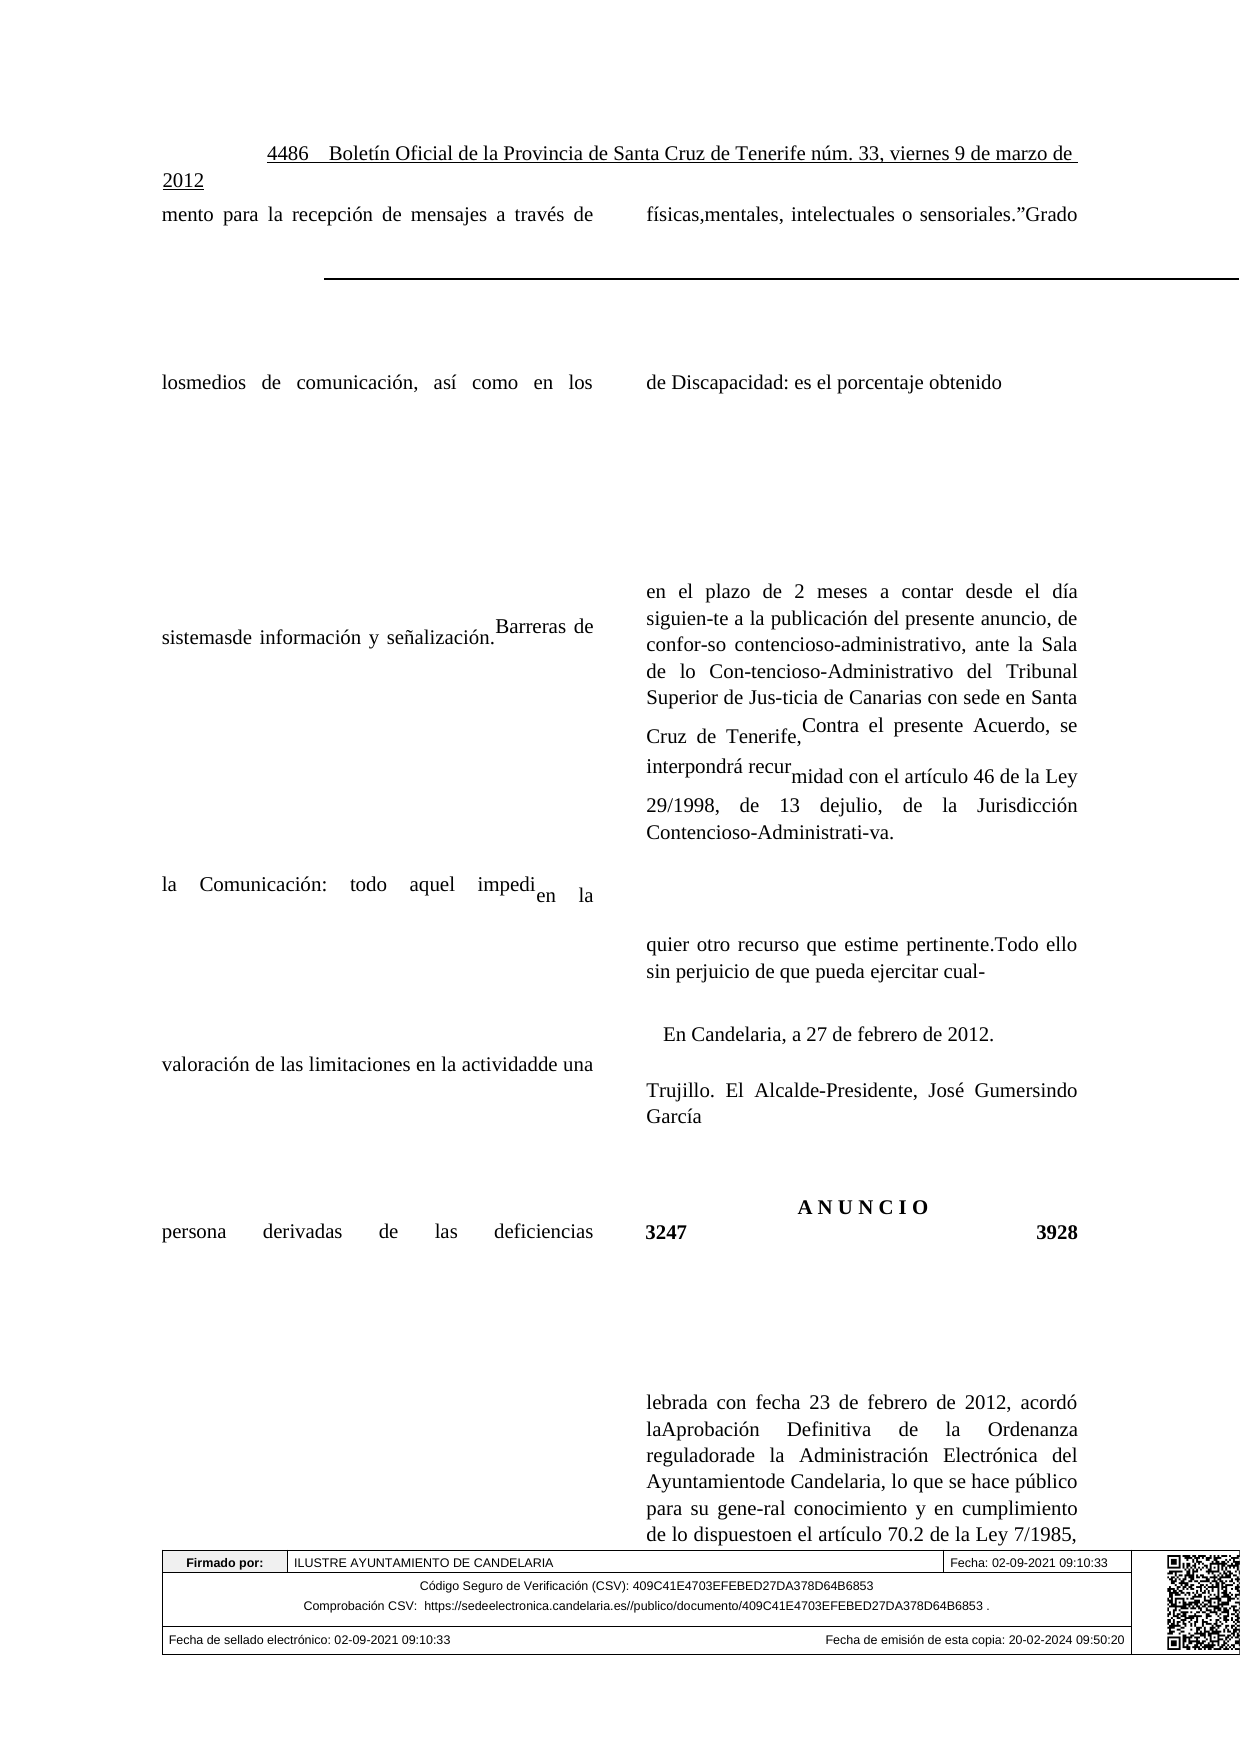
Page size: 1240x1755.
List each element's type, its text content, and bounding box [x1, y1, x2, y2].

text mento para la recepción de mensajes a través de losmedios de comunicación, así como en los sistemasde información y señalización.Barreras de la Comunicación: todo aquel impedien la valoración de las limitaciones en la actividadde una persona derivadas de las deficiencias [162, 202, 593, 1243]
text físicas,mentales, intelectuales o sensoriales.”Grado [646, 202, 1078, 278]
text de Discapacidad: es el porcentaje obtenido [646, 280, 1078, 394]
subtitle 3247 3928 [645, 1220, 1078, 1244]
text A N U N C I O [648, 1194, 1077, 1219]
text quier otro recurso que estime pertinente.Todo ello sin perjuicio de que pueda ejercitar cual- [646, 932, 1078, 983]
text Trujillo. El Alcalde-Presidente, José Gumersindo García [646, 1077, 1078, 1128]
text en el plazo de 2 meses a contar desde el día siguien-te a la publicación del presente anuncio, de confor-so contencioso-administrativo, ante la Sala de lo Con-tencioso-Administrativo del Tribunal Superior de Jus-ticia de Canarias con sede en Santa Cruz de Tenerife,Contra el presente Acuerdo, se interpondrá recurmidad con el artículo 46 de la Ley 29/1998, de 13 dejulio, de la Jurisdicción Contencioso-Administrati-va. [646, 579, 1078, 844]
text En Candelaria, a 27 de febrero de 2012. [663, 1022, 1078, 1046]
text lebrada con fecha 23 de febrero de 2012, acordó laAprobación Definitiva de la Ordenanza reguladorade la Administración Electrónica del Ayuntamientode Candelaria, lo que se hace público para su gene-ral conocimiento y en cumplimiento de lo dispuestoen el artículo 70.2 de la Ley 7/1985, [646, 1390, 1078, 1546]
